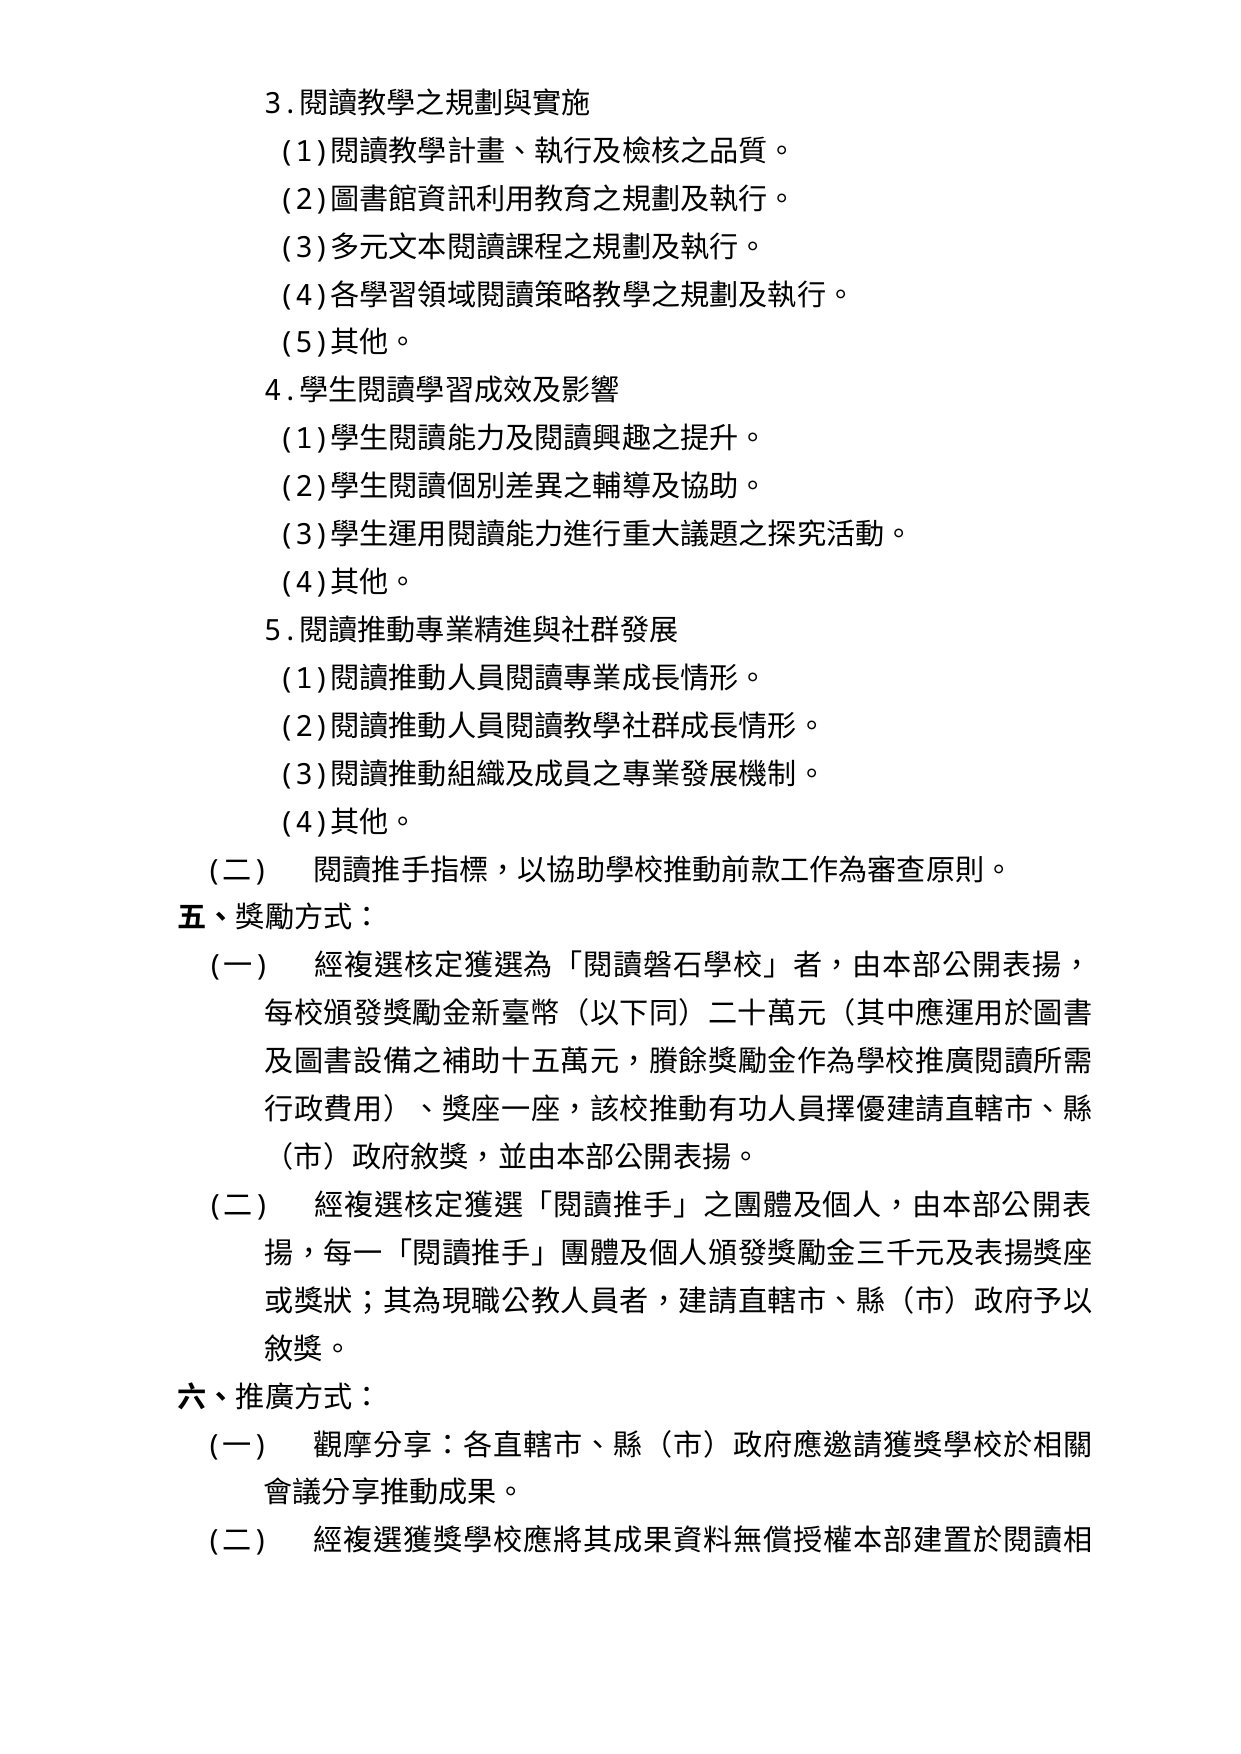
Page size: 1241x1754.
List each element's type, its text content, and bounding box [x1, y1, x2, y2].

list 經複選核定獲選為「閱讀磐石學校」者，由本部公開表揚，每校頒發獎勵金新臺幣（以下同）二十萬元（其中應運用於圖書及圖書設備之補助十五萬元，賸餘獎勵金作為學校推廣閱讀所需行政費用）、獎座一座，該校推動有功人員擇優建請直轄市、縣（市）政府敘獎，並由本部公開表揚。 [206, 937, 1092, 1177]
list 閱讀推手指標，以協助學校推動前款工作為審查原則。 [205, 842, 1078, 889]
list 學生閱讀學習成效及影響 [264, 362, 1092, 410]
list 其他。 [278, 314, 1078, 362]
list 獎勵方式： [177, 889, 1092, 937]
list 學生運用閱讀能力進行重大議題之探究活動。 [278, 506, 1078, 554]
list 經複選核定獲選「閱讀推手」之團體及個人，由本部公開表揚，每一「閱讀推手」團體及個人頒發獎勵金三千元及表揚獎座或獎狀；其為現職公教人員者，建請直轄市、縣（市）政府予以敘獎。 [206, 1177, 1092, 1369]
list 閱讀推動專業精進與社群發展 [264, 602, 1092, 650]
list 其他。 [278, 794, 1078, 842]
list 閱讀推動人員閱讀教學社群成長情形。 [278, 698, 1078, 746]
list 閱讀推動組織及成員之專業發展機制。 [278, 746, 1078, 794]
list 學生閱讀能力及閱讀興趣之提升。 [278, 410, 1078, 458]
list 閱讀教學計畫、執行及檢核之品質。 [278, 123, 1078, 171]
list 推廣方式： [177, 1369, 1092, 1417]
list 學生閱讀個別差異之輔導及協助。 [278, 458, 1078, 506]
list 圖書館資訊利用教育之規劃及執行。 [278, 171, 1078, 219]
list 經複選獲獎學校應將其成果資料無償授權本部建置於閱讀相 [205, 1512, 1092, 1560]
list 觀摩分享：各直轄市、縣（市）政府應邀請獲獎學校於相關會議分享推動成果。 [205, 1417, 1092, 1512]
list 各學習領域閱讀策略教學之規劃及執行。 [278, 267, 1078, 314]
list 閱讀推動人員閱讀專業成長情形。 [278, 650, 1078, 698]
list 多元文本閱讀課程之規劃及執行。 [278, 219, 1078, 267]
list 其他。 [278, 554, 1078, 602]
list 閱讀教學之規劃與實施 [264, 75, 1092, 123]
